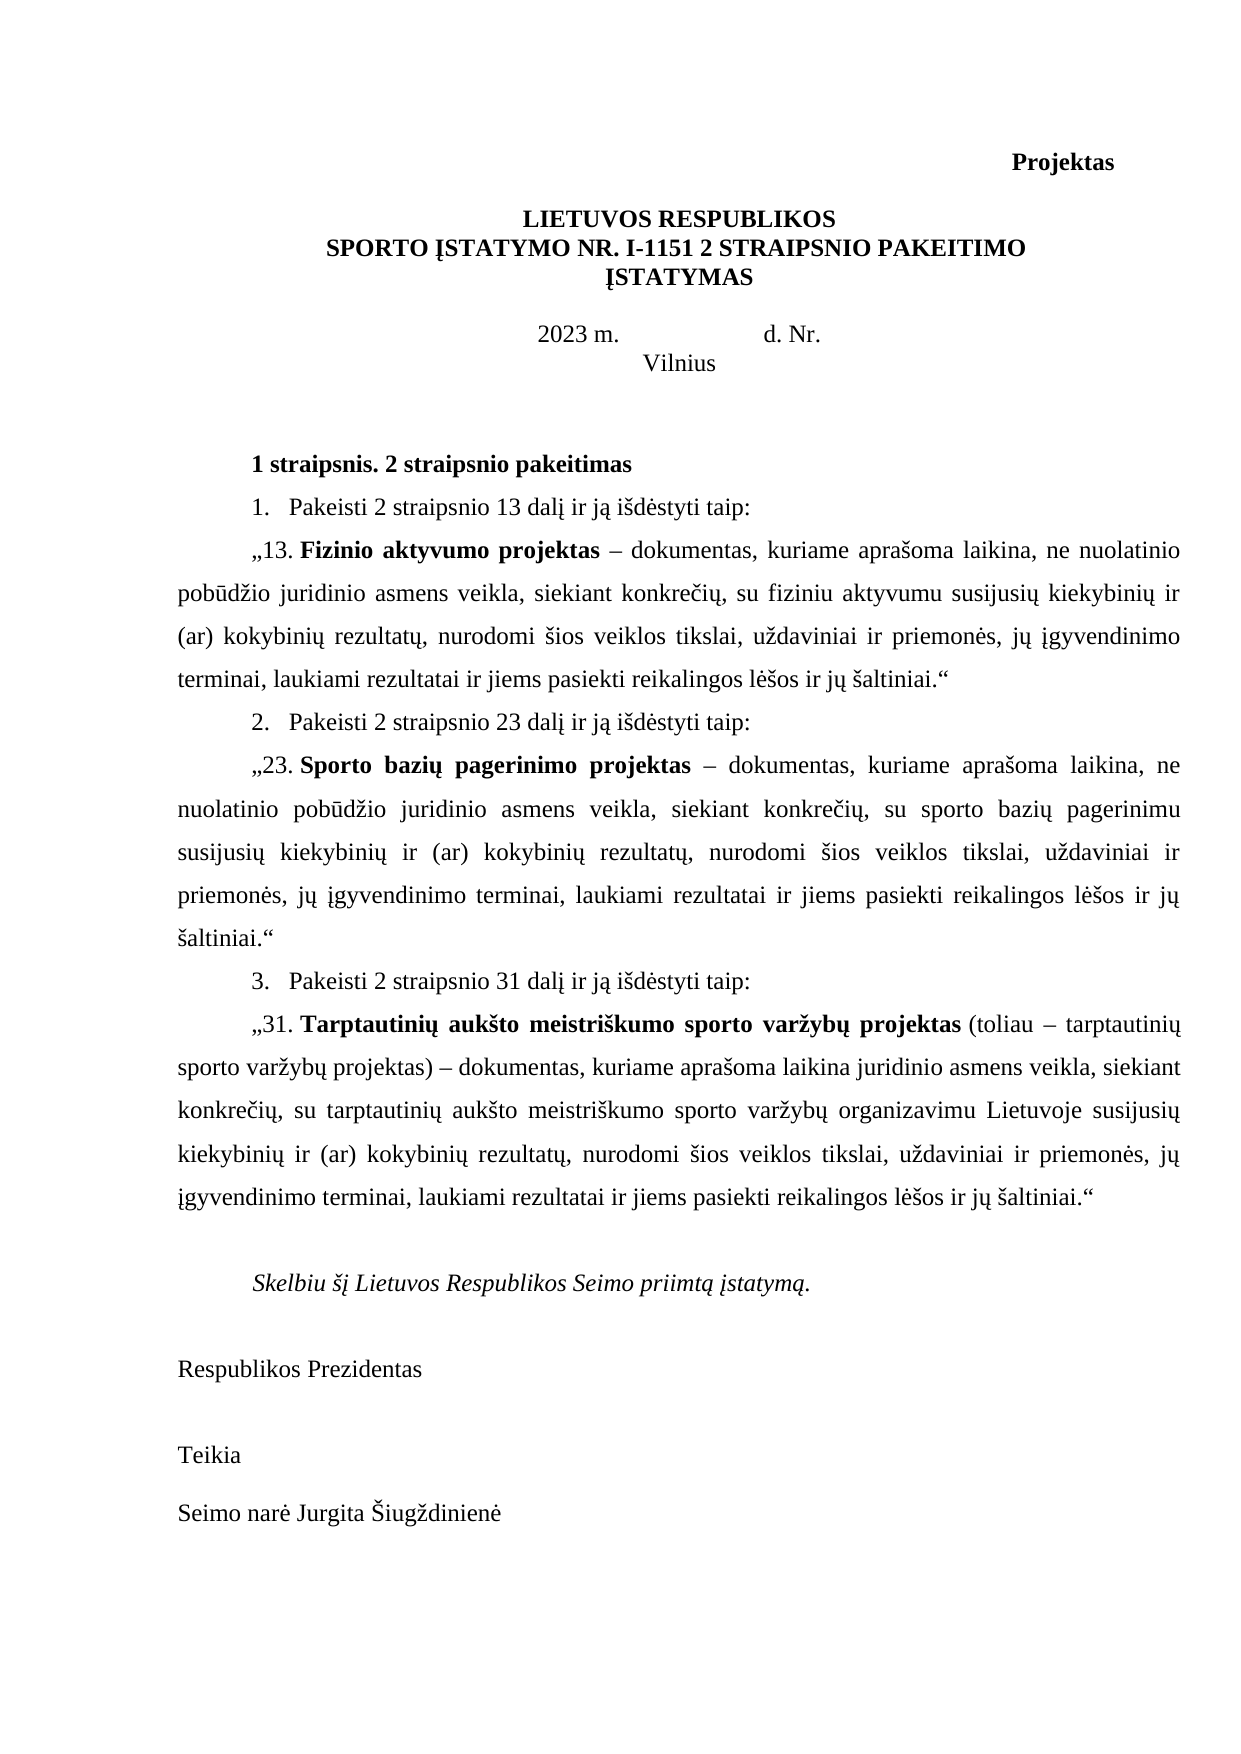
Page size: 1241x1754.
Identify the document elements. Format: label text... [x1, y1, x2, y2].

text 3. Pakeisti 2 straipsnio 31 dalį ir ją išdėstyti taip: [251, 966, 1181, 995]
text 2. Pakeisti 2 straipsnio 23 dalį ir ją išdėstyti taip: [251, 707, 1181, 736]
text SPORTO ĮSTATYMO NR. I-1151 2 STRAIPSNIO PAKEITIMO [177, 233, 1181, 262]
text 1. Pakeisti 2 straipsnio 13 dalį ir ją išdėstyti taip: [251, 492, 1181, 521]
text 2023 m. d. Nr. [177, 319, 1181, 348]
text Vilnius [177, 348, 1181, 377]
text ĮSTATYMAS [177, 262, 1181, 291]
text LIETUVOS RESPUBLIKOS [177, 204, 1181, 233]
text „31. Tarptautinių aukšto meistriškumo sporto varžybų projektas (toliau – tarptautinių sporto varžybų projektas) – dokumentas, kuriame aprašoma laikina juridinio asmens veikla, siekiant konkrečių, su tarptautinių aukšto meistriškumo sporto varžybų organizavimu Lietuvoje susijusių kiekybinių ir (ar) kokybinių rezultatų, nurodomi šios veiklos tikslai, uždaviniai ir priemonės, jų įgyvendinimo terminai, laukiami rezultatai ir jiems pasiekti reikalingos lėšos ir jų šaltiniai.“ [177, 1009, 1181, 1211]
text Respublikos Prezidentas [177, 1354, 1181, 1383]
text Seimo narė Jurgita Šiugždinienė [177, 1498, 1181, 1527]
text „13. Fizinio aktyvumo projektas – dokumentas, kuriame aprašoma laikina, ne nuolatinio pobūdžio juridinio asmens veikla, siekiant konkrečių, su fiziniu aktyvumu susijusių kiekybinių ir (ar) kokybinių rezultatų, nurodomi šios veiklos tikslai, uždaviniai ir priemonės, jų įgyvendinimo terminai, laukiami rezultatai ir jiems pasiekti reikalingos lėšos ir jų šaltiniai.“ [177, 535, 1181, 693]
text 1 straipsnis. 2 straipsnio pakeitimas [251, 449, 1181, 477]
text „23. Sporto bazių pagerinimo projektas – dokumentas, kuriame aprašoma laikina, ne nuolatinio pobūdžio juridinio asmens veikla, siekiant konkrečių, su sporto bazių pagerinimu susijusių kiekybinių ir (ar) kokybinių rezultatų, nurodomi šios veiklos tikslai, uždaviniai ir priemonės, jų įgyvendinimo terminai, laukiami rezultatai ir jiems pasiekti reikalingos lėšos ir jų šaltiniai.“ [177, 751, 1181, 952]
text Projektas [945, 147, 1181, 176]
text Teikia [177, 1441, 1181, 1469]
text Skelbiu šį Lietuvos Respublikos Seimo priimtą įstatymą. [177, 1268, 1181, 1297]
